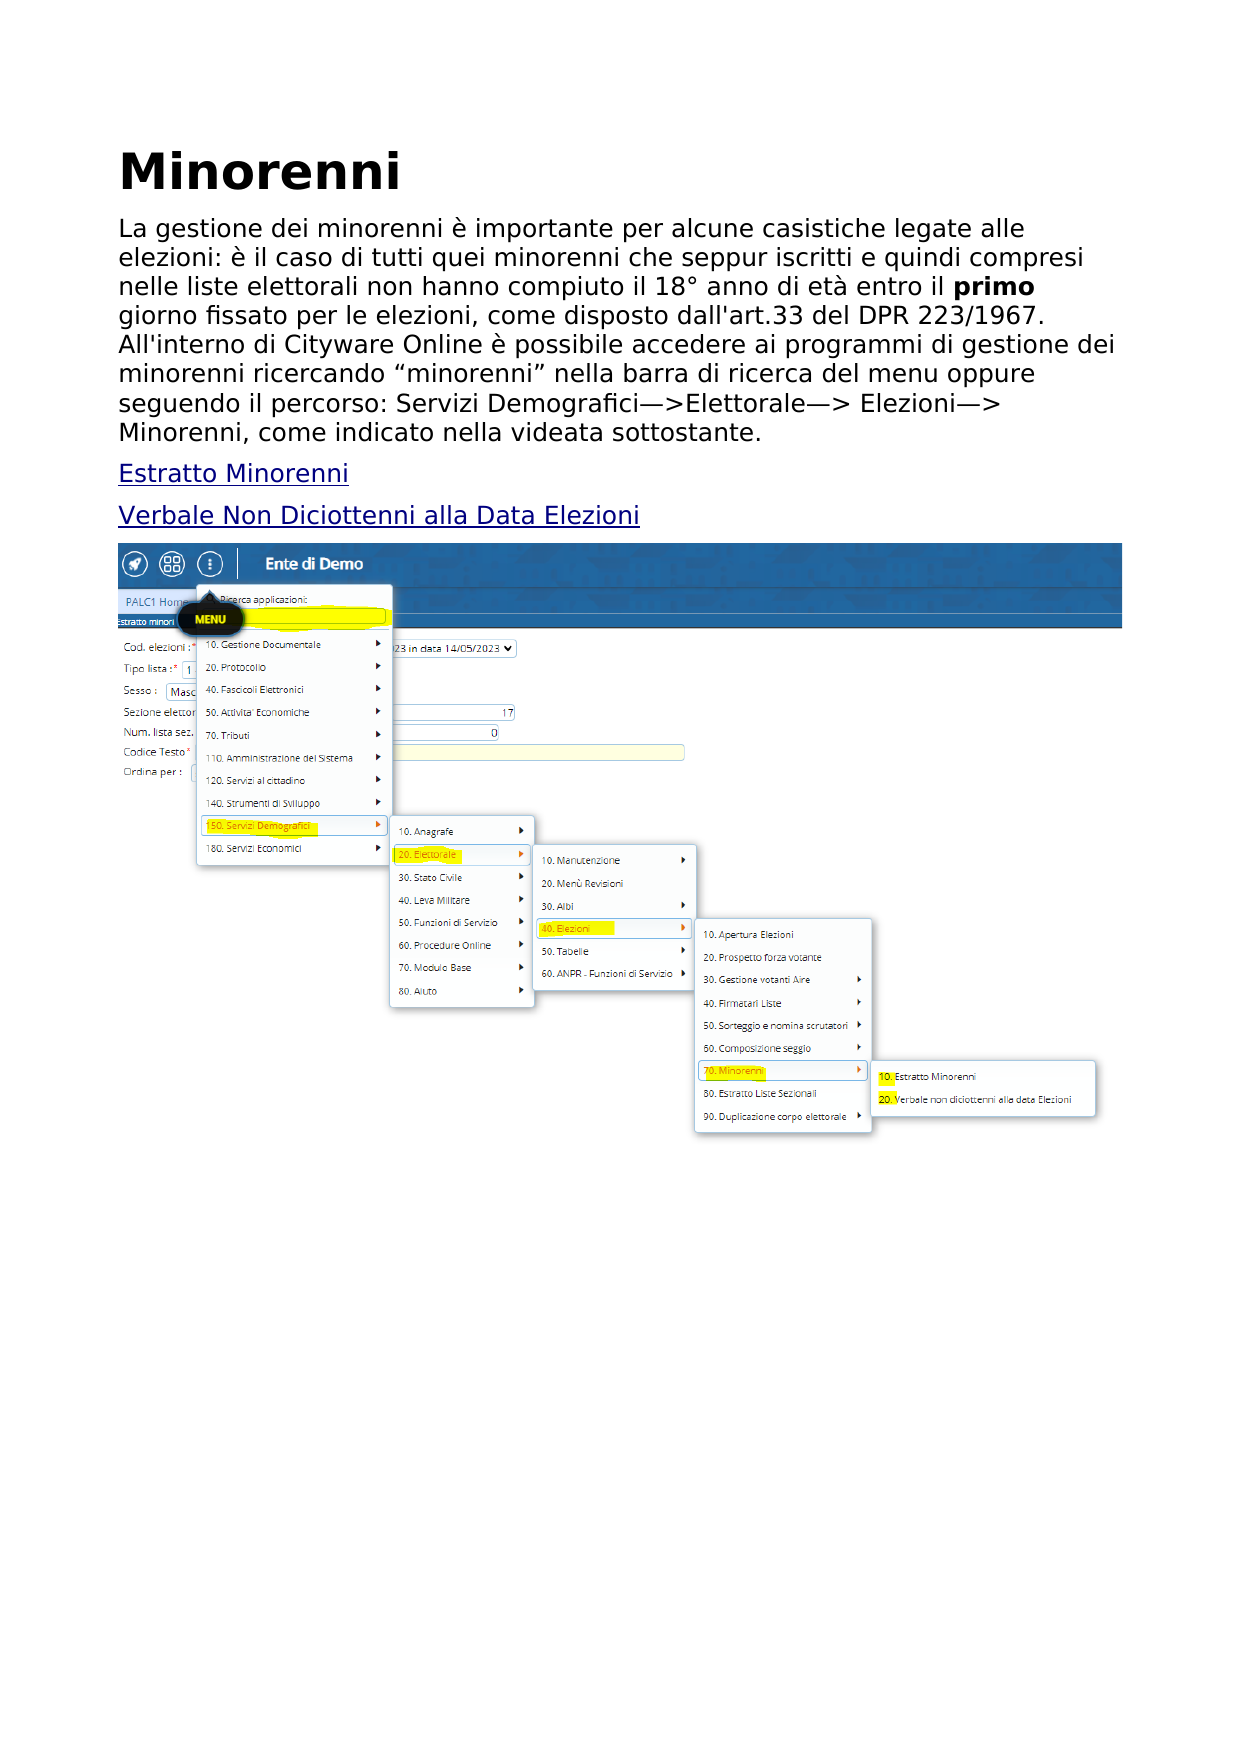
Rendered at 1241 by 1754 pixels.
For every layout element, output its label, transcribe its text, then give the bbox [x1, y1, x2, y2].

subtitle Minorenni [118, 143, 1122, 201]
text Estratto Minorenni [118, 460, 1122, 489]
text Verbale Non Diciottenni alla Data Elezioni [118, 501, 1122, 531]
picture [118, 543, 1123, 1150]
text La gestione dei minorenni è importante per alcune casistiche legate alle elezioni: è il caso di tutti quei minorenni che seppur iscritti e quindi compresi nelle liste elettorali non hanno compiuto il 18° anno di età entro il primo giorno fissato per le elezioni, come disposto dall'art.33 del DPR 223/1967. All'interno di Cityware Online è possibile accedere ai programmi di gestione dei minorenni ricercando “minorenni” nella barra di ricerca del menu oppure seguendo il percorso: Servizi Demografici—>Elettorale—> Elezioni—> Minorenni, come indicato nella videata sottostante. [118, 214, 1122, 447]
